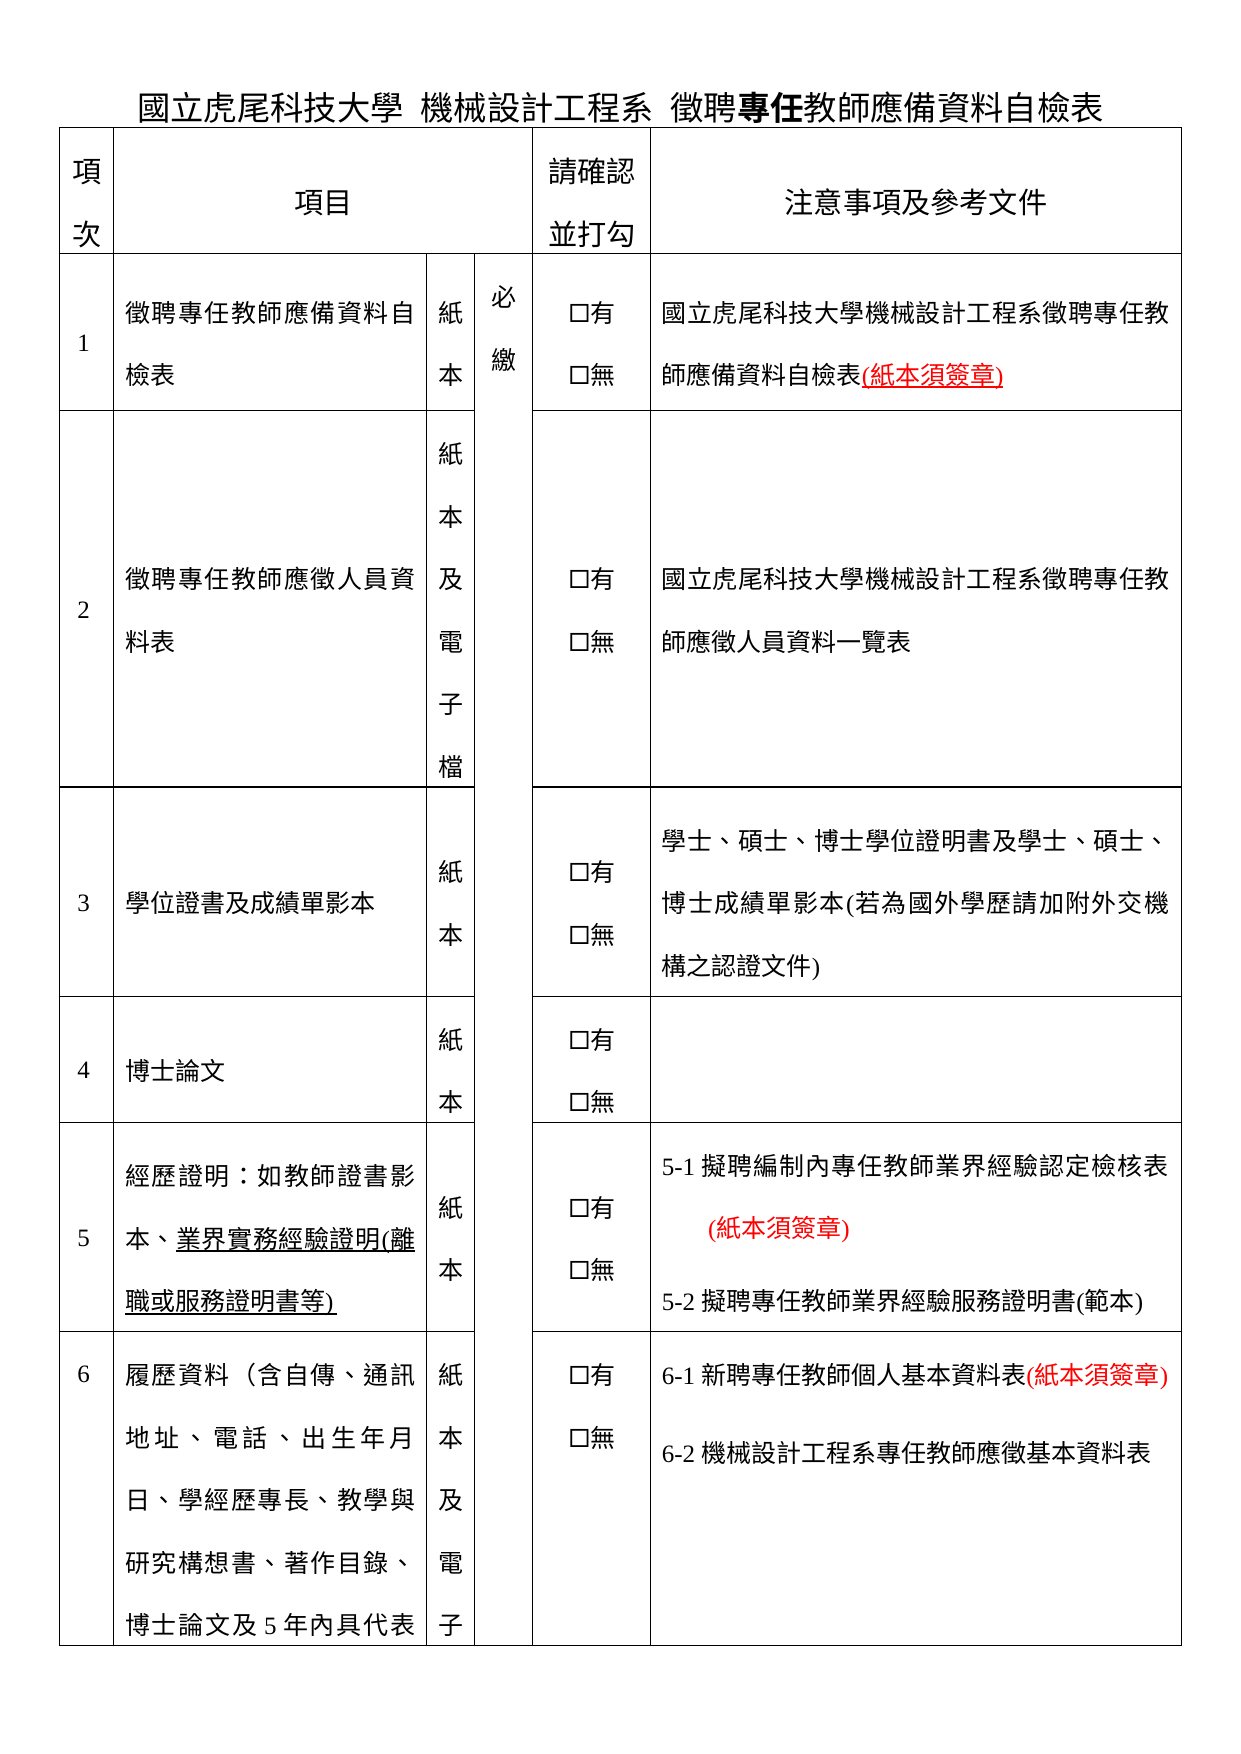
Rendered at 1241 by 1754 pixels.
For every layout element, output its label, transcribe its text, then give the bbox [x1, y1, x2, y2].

table_cell 博士論文 [114, 997, 426, 1122]
table_cell 紙本及電子檔 [427, 411, 474, 786]
table_cell 有 無 [533, 788, 650, 996]
table_cell 5-1擬聘編制內專任教師業界經驗認定檢核表(紙本須簽章) 5-2 擬聘專任教師業界經驗服務證明書(範本) [651, 1123, 1181, 1331]
table_cell 履歷資料（含自傳、通訊地址、電話、出生年月日、學經歷專長、教學與研究構想書、著作目錄、博士論文及5年內具代表 [114, 1332, 426, 1645]
table_cell 徵聘專任教師應徵人員資料表 [114, 411, 426, 786]
table_header 項次 [60, 128, 113, 253]
table_cell 國立虎尾科技大學機械設計工程系徵聘專任教師應徵人員資料一覽表 [651, 411, 1181, 786]
table_cell 紙本 [427, 1123, 474, 1331]
table_cell 紙本 [427, 788, 474, 996]
table_header 請確認並打勾 [533, 128, 650, 253]
table_cell [60, 997, 113, 1122]
table_cell 紙本 [427, 997, 474, 1122]
table_cell 國立虎尾科技大學機械設計工程系徵聘專任教師應備資料自檢表(紙本須簽章) [651, 254, 1181, 410]
table_cell 徵聘專任教師應備資料自檢表 [114, 254, 426, 410]
text 國立虎尾科技大學 機械設計工程系 徵聘專任教師應備資料自檢表 [59, 64, 1181, 127]
table_cell [60, 254, 113, 410]
table_cell 有 無 [533, 997, 650, 1122]
table_cell 有 無 [533, 411, 650, 786]
table_header 項目 [114, 128, 532, 253]
table_cell 紙本及電子 [427, 1332, 474, 1645]
table_cell 有 無 [533, 1332, 650, 1645]
table_cell 必繳 [475, 254, 532, 1645]
table_cell 學位證書及成績單影本 [114, 788, 426, 996]
table_cell 紙本 [427, 254, 474, 410]
table_cell [60, 411, 113, 786]
table_cell [60, 1332, 113, 1645]
table_cell [651, 997, 1181, 1122]
table_cell [60, 1123, 113, 1331]
table_cell 有 無 [533, 254, 650, 410]
table_cell 學士、碩士、博士學位證明書及學士、碩士、博士成績單影本(若為國外學歷請加附外交機構之認證文件) [651, 788, 1181, 996]
table_header 注意事項及參考文件 [651, 128, 1181, 253]
table_cell [60, 788, 113, 996]
table_cell 有 無 [533, 1123, 650, 1331]
table_cell 經歷證明：如教師證書影本、業界實務經驗證明(離職或服務證明書等) [114, 1123, 426, 1331]
table_cell 6-1 新聘專任教師個人基本資料表(紙本須簽章) 6-2 機械設計工程系專任教師應徵基本資料表 [651, 1332, 1181, 1645]
